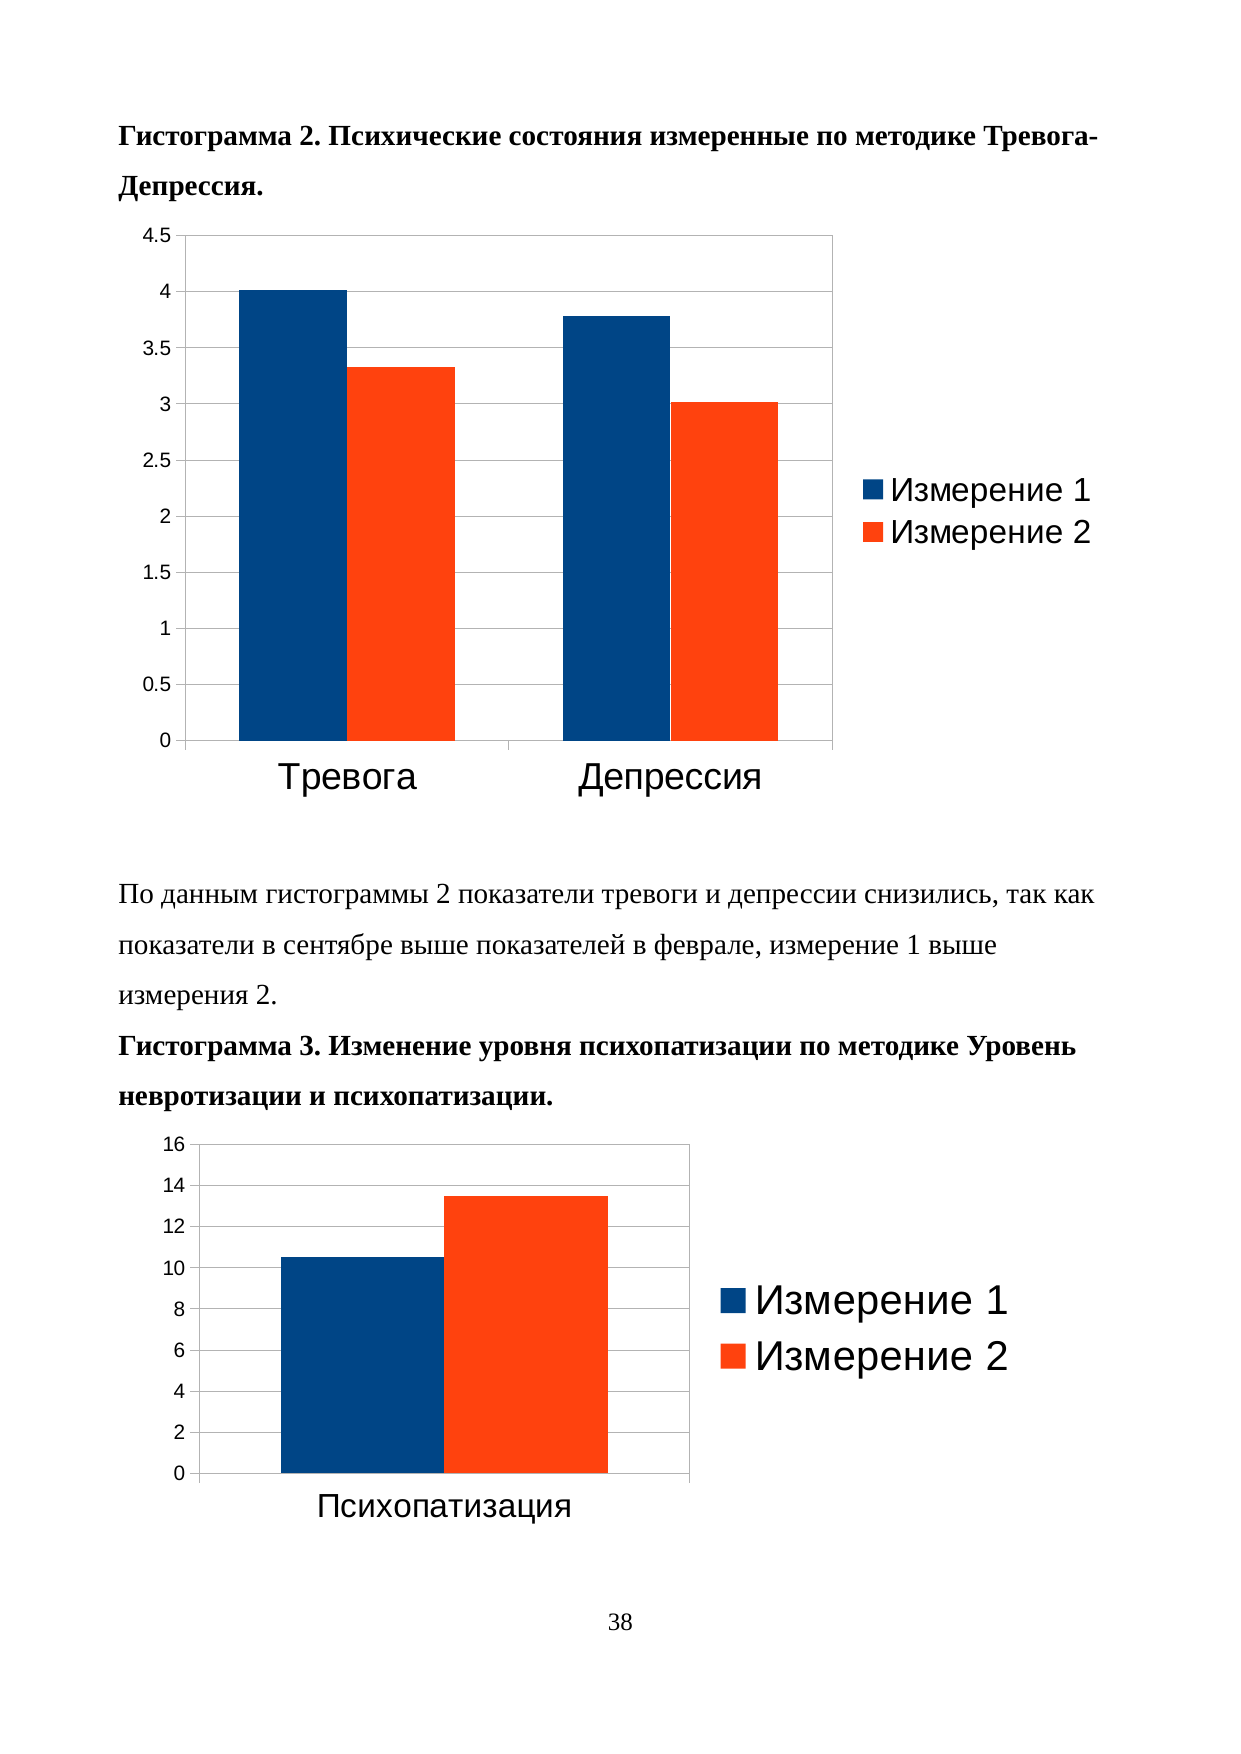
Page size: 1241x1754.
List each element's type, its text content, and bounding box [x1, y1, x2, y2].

text Гистограмма 2. Психические состояния измеренные по методике Тревога-Депрессия. [118, 118, 1122, 202]
text По данным гистограммы 2 показатели тревоги и депрессии снизились, так как показатели в сентябре выше показателей в феврале, измерение 1 выше измерения 2. [118, 877, 1122, 1011]
text Гистограмма 3. Изменение уровня психопатизации по методике Уровень невротизации и психопатизации. [118, 1028, 1122, 1111]
